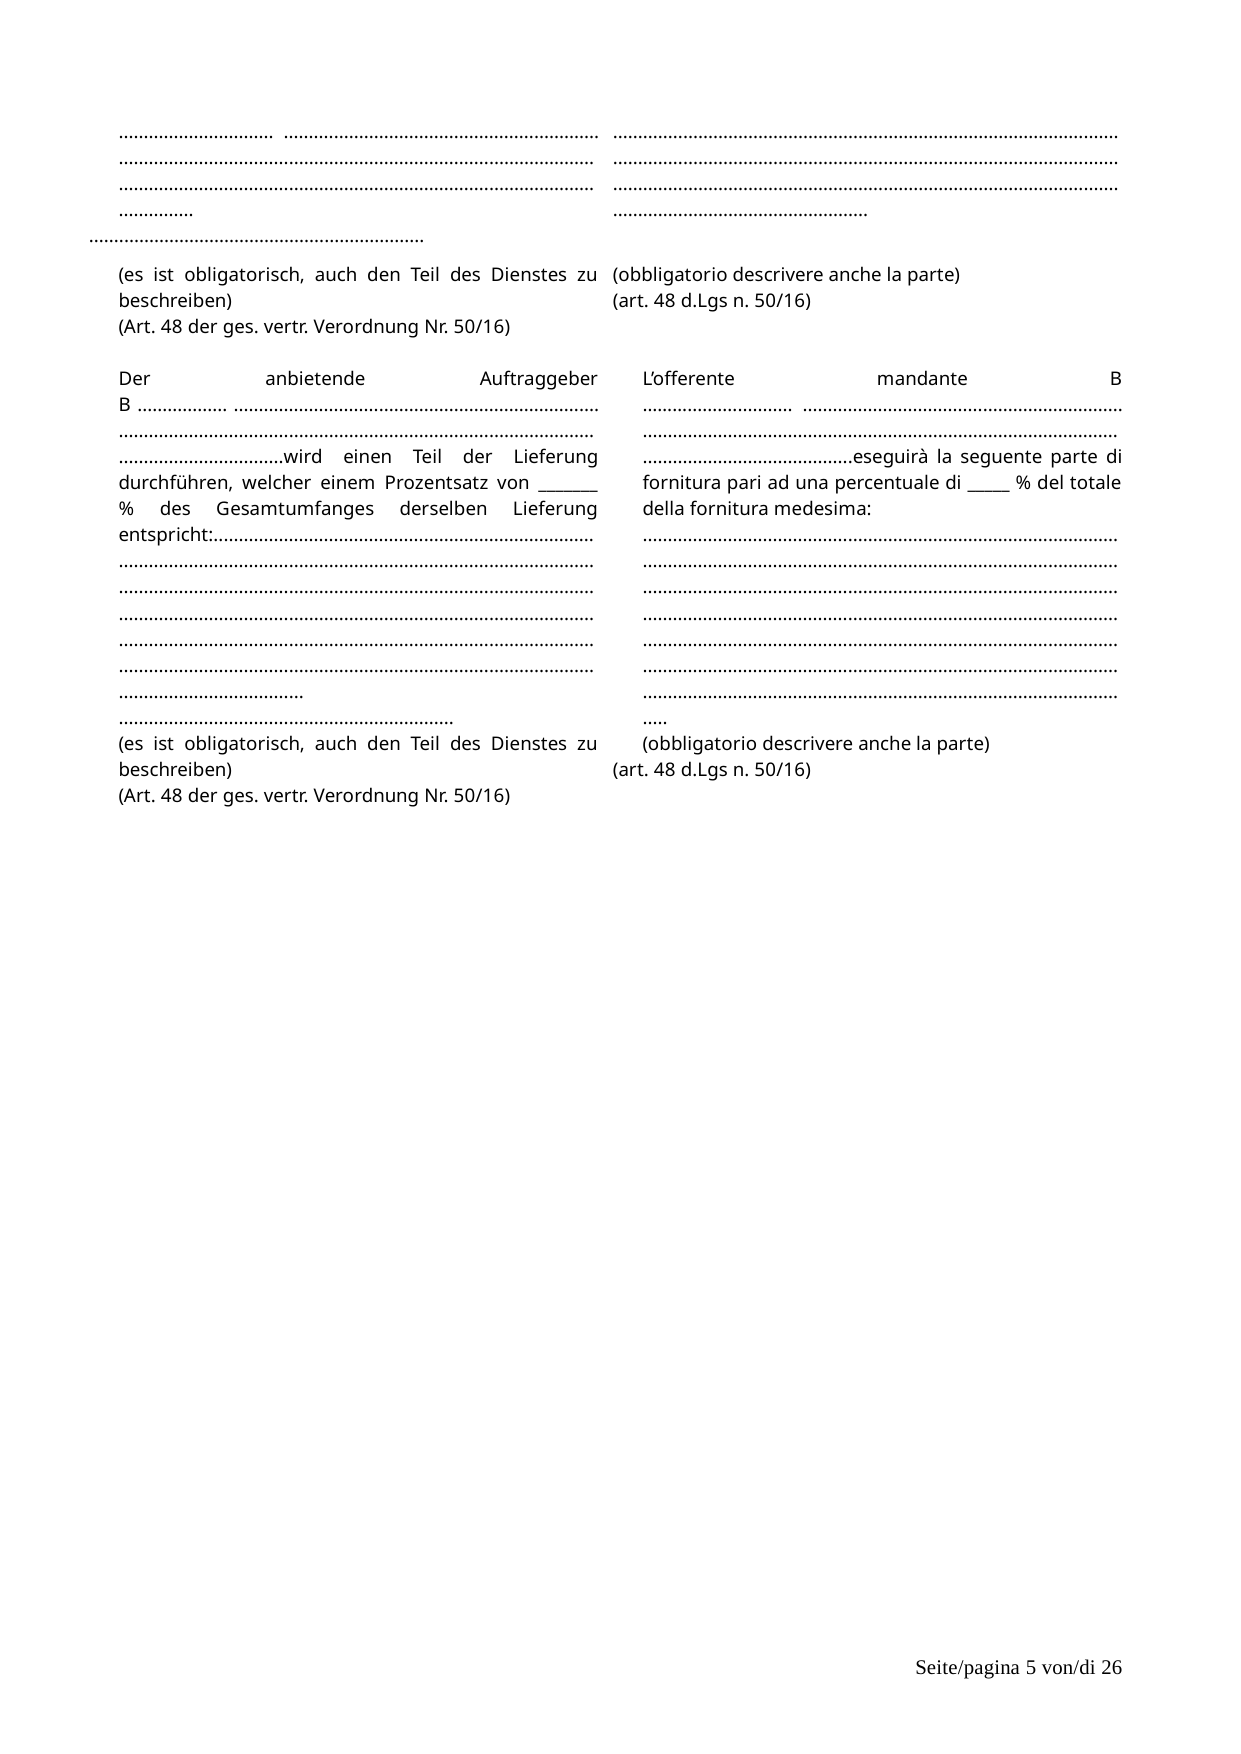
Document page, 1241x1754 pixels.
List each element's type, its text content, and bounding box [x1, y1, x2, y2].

table_cell (obbligatorio descrivere anche la parte) (art. 48 d.Lgs n. 50/16) [605, 261, 1129, 365]
table_cell ............................... ............................................................................................................................................................................................................................................................................ ................................................................... [81, 118, 605, 261]
table_cell L’offerente mandante B ………..................... .........................................................................................................................................................................................................eseguirà la seguente parte di fornitura pari ad una percentuale di _____ % del totale della fornitura medesima: .............................................................................................................................................................................................................................................................................................................................................................................................................................................................................................................................................................................................................................................................................................. (obbligatorio descrivere anche la parte) (art. 48 d.Lgs n. 50/16) [605, 365, 1129, 834]
table_cell (es ist obligatorisch, auch den Teil des Dienstes zu beschreiben) (Art. 48 der ges. vertr. Verordnung Nr. 50/16) [81, 261, 605, 365]
table_cell Der anbietende Auftraggeber B .................. .........................................................................................................................................................................................................wird einen Teil der Lieferung durchführen, welcher einem Prozentsatz von _______ % des Gesamtumfanges derselben Lieferung entspricht:............................................................................................................................................................................................................................................................................................................................................................................................................................................................................................................................................................................................................ ................................................................... (es ist obligatorisch, auch den Teil des Dienstes zu beschreiben) (Art. 48 der ges. vertr. Verordnung Nr. 50/16) [81, 365, 605, 834]
table_cell .................................................................................................................................................................................................................................................................................................................................................................. [605, 118, 1129, 261]
table_cell [605, 834, 1129, 1615]
table_cell [81, 834, 605, 1615]
